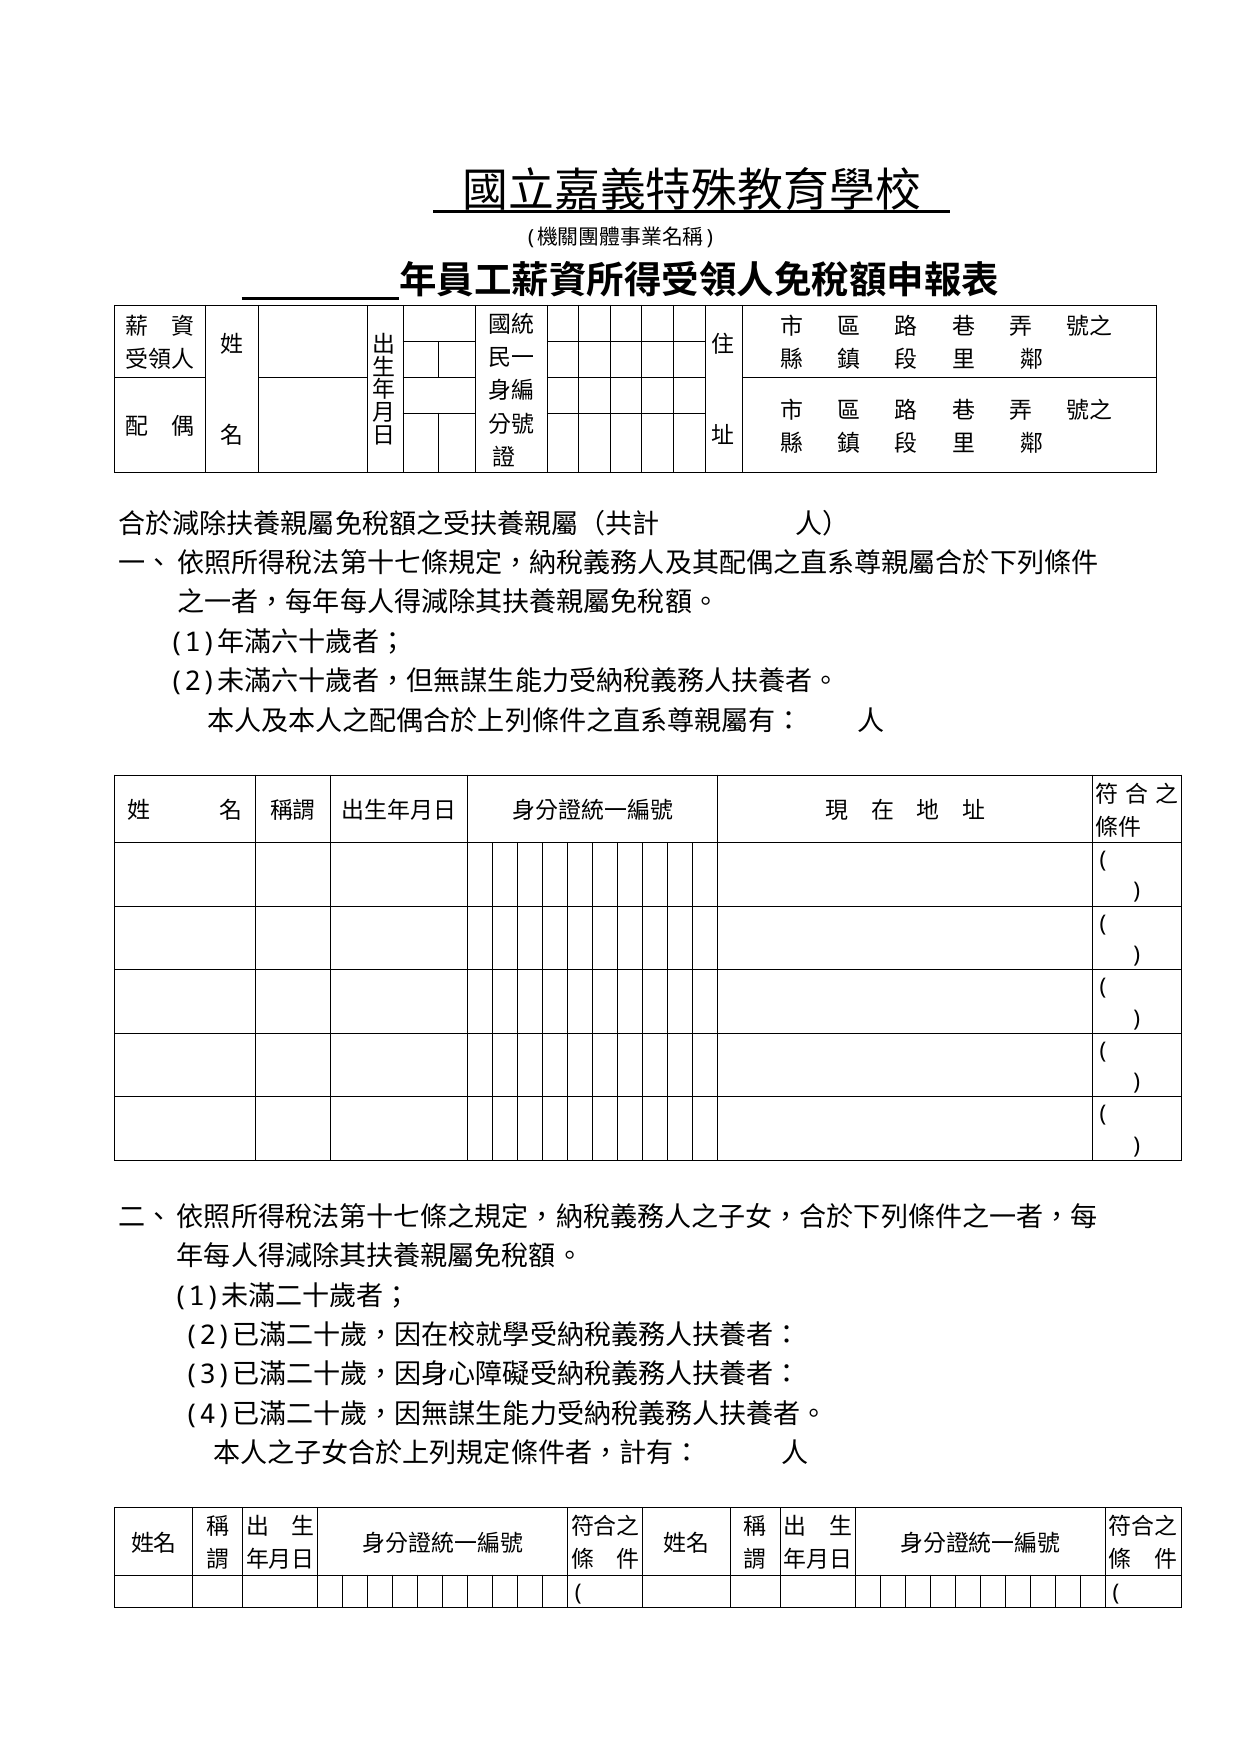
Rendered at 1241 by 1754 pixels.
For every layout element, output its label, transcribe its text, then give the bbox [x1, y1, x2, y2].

table_header 身分證統一編號 [318, 1508, 567, 1574]
list 依照所得稅法第十七條規定，納稅義務人及其配偶之直系尊親屬合於下列條件之一者，每年每人得減除其扶養親屬免稅額。 [118, 541, 1122, 620]
table_cell [568, 843, 592, 906]
table_cell [115, 1034, 255, 1096]
table_cell ( ) [1093, 907, 1181, 969]
table_cell [493, 1576, 517, 1607]
table_cell [611, 378, 641, 413]
text (2)未滿六十歲者，但無謀生能力受納稅義務人扶養者。 [168, 659, 1122, 698]
table_cell [115, 843, 255, 906]
text 本人之子女合於上列規定條件者，計有： 人 [118, 1431, 1122, 1470]
table_cell [493, 907, 517, 969]
table_cell [881, 1576, 905, 1607]
table_cell [393, 1576, 417, 1607]
table_cell [256, 843, 330, 906]
table_cell [493, 1034, 517, 1096]
table_cell [493, 970, 517, 1033]
table_cell [668, 970, 692, 1033]
table_cell [518, 843, 542, 906]
table_header [579, 306, 610, 341]
table_cell ( ) [1093, 970, 1181, 1033]
table_cell [193, 1576, 242, 1607]
table_header 薪 資 受領人 [115, 306, 205, 377]
table_cell [693, 1034, 717, 1096]
text (1)未滿二十歲者； [172, 1273, 1122, 1313]
table_cell [568, 970, 592, 1033]
table_cell [642, 414, 673, 472]
table_header [611, 306, 641, 341]
table_header [259, 306, 367, 377]
table_header [404, 306, 475, 341]
table_cell [331, 1097, 467, 1160]
text 合於減除扶養親屬免稅額之受扶養親屬（共計 人） [118, 502, 1122, 541]
text (4)已滿二十歲，因無謀生能力受納稅義務人扶養者。 [118, 1392, 1122, 1431]
table_cell [256, 1034, 330, 1096]
table_cell [439, 342, 475, 377]
table_cell [543, 843, 567, 906]
table_header 稱謂 [731, 1508, 780, 1574]
text (2)已滿二十歲，因在校就學受納稅義務人扶養者： [118, 1313, 1122, 1352]
table_cell [318, 1576, 342, 1607]
table_cell [543, 970, 567, 1033]
table_cell [518, 1097, 542, 1160]
table_header 國統 民一 身編 分號 證 [476, 306, 547, 472]
text 國立嘉義特殊教育學校 [118, 154, 1122, 220]
table_cell [693, 970, 717, 1033]
table_cell [243, 1576, 317, 1607]
table_header 符合之條 件 [568, 1508, 642, 1574]
table_cell [331, 1034, 467, 1096]
table_cell [693, 843, 717, 906]
table_cell [593, 1034, 617, 1096]
table_cell [568, 907, 592, 969]
table_cell [643, 970, 667, 1033]
table_cell 市 區 路 巷 弄 號之 縣 鎮 段 里 鄰 [743, 378, 1156, 472]
table_cell [468, 907, 492, 969]
table_cell [643, 1097, 667, 1160]
table_cell [115, 1576, 192, 1607]
table_cell [518, 970, 542, 1033]
table_cell [668, 1034, 692, 1096]
table_cell [368, 1576, 392, 1607]
table_cell [468, 1034, 492, 1096]
table_cell [548, 378, 578, 413]
table_cell [674, 378, 705, 413]
list 依照所得稅法第十七條之規定，納稅義務人之子女，合於下列條件之一者，每年每人得減除其扶養親屬免稅額。 [118, 1195, 1122, 1273]
table_cell [518, 1576, 542, 1607]
table_header 符合之條 件 [1106, 1508, 1181, 1574]
table_header 出生年月日 [368, 306, 403, 472]
table_cell [468, 1097, 492, 1160]
table_cell [493, 1097, 517, 1160]
table_cell [668, 907, 692, 969]
table_cell [331, 970, 467, 1033]
table_header 身分證統一編號 [468, 776, 717, 842]
table_cell [548, 414, 578, 472]
table_cell [1006, 1576, 1030, 1607]
table_cell [856, 1576, 880, 1607]
table_header [642, 306, 673, 341]
table_header 稱謂 [256, 776, 330, 842]
table_cell [642, 342, 673, 377]
table_header 住 址 [706, 306, 742, 472]
table_cell [115, 907, 255, 969]
table_cell ( [1106, 1576, 1181, 1607]
table_header [674, 306, 705, 341]
table_header 姓 名 [206, 306, 258, 472]
table_cell [981, 1576, 1005, 1607]
table_cell [115, 1097, 255, 1160]
table_header 市 區 路 巷 弄 號之 縣 鎮 段 里 鄰 [743, 306, 1156, 377]
table_header [548, 306, 578, 341]
table_cell [718, 970, 1092, 1033]
table_cell [1056, 1576, 1080, 1607]
table_cell [439, 414, 475, 472]
table_cell [643, 1576, 730, 1607]
table_header 符合之條件 [1093, 776, 1181, 842]
table_cell [618, 1034, 642, 1096]
table_cell [718, 907, 1092, 969]
table_cell [668, 1097, 692, 1160]
table_cell [956, 1576, 980, 1607]
text (3)已滿二十歲，因身心障礙受納稅義務人扶養者： [118, 1352, 1122, 1392]
table_cell [543, 907, 567, 969]
table_cell [259, 378, 367, 472]
table_cell [468, 970, 492, 1033]
table_cell [718, 843, 1092, 906]
table_cell [718, 1034, 1092, 1096]
table_cell [1031, 1576, 1055, 1607]
text 本人及本人之配偶合於上列條件之直系尊親屬有： 人 [207, 698, 1122, 738]
table_cell [1081, 1576, 1105, 1607]
table_cell [443, 1576, 467, 1607]
table_cell ( ) [1093, 1034, 1181, 1096]
table_cell [331, 843, 467, 906]
table_cell [693, 907, 717, 969]
table_cell ( [568, 1576, 642, 1607]
table_cell [618, 970, 642, 1033]
table_cell [518, 907, 542, 969]
table_cell [579, 378, 610, 413]
table_cell [493, 843, 517, 906]
table_header 身分證統一編號 [856, 1508, 1105, 1574]
table_cell [643, 907, 667, 969]
table_cell [343, 1576, 367, 1607]
table_header 出生年月日 [331, 776, 467, 842]
table_cell [693, 1097, 717, 1160]
table_cell [468, 1576, 492, 1607]
table_cell [543, 1034, 567, 1096]
table_cell [548, 342, 578, 377]
table_cell [611, 414, 641, 472]
table_cell [543, 1097, 567, 1160]
table_cell [731, 1576, 780, 1607]
table_cell [593, 907, 617, 969]
text (機關團體事業名稱) [118, 220, 1122, 250]
table_cell [404, 342, 438, 377]
table_cell [906, 1576, 930, 1607]
table_cell [256, 1097, 330, 1160]
text 年員工薪資所得受領人免稅額申報表 [118, 250, 1122, 305]
table_cell [781, 1576, 855, 1607]
table_header 現 在 地 址 [718, 776, 1092, 842]
table_cell [331, 907, 467, 969]
table_header 稱謂 [193, 1508, 242, 1574]
table_cell [931, 1576, 955, 1607]
table_cell [642, 378, 673, 413]
table_cell [404, 414, 438, 472]
table_cell 配 偶 [115, 378, 205, 472]
table_cell [579, 414, 610, 472]
table_cell [579, 342, 610, 377]
table_cell [618, 1097, 642, 1160]
table_cell [518, 1034, 542, 1096]
table_cell [674, 414, 705, 472]
table_cell [643, 1034, 667, 1096]
table_header 出 生 年月日 [243, 1508, 317, 1574]
table_cell [568, 1097, 592, 1160]
table_cell [643, 843, 667, 906]
text (1)年滿六十歲者； [168, 620, 1122, 659]
table_cell ( ) [1093, 1097, 1181, 1160]
table_header 姓 名 [115, 776, 255, 842]
table_cell [593, 970, 617, 1033]
table_cell [718, 1097, 1092, 1160]
table_header 姓名 [115, 1508, 192, 1574]
table_header 出 生 年月日 [781, 1508, 855, 1574]
table_header 姓名 [643, 1508, 730, 1574]
table_cell [468, 843, 492, 906]
table_cell [618, 907, 642, 969]
table_cell [256, 970, 330, 1033]
table_cell [593, 1097, 617, 1160]
table_cell [404, 378, 475, 413]
table_cell [593, 843, 617, 906]
table_cell [674, 342, 705, 377]
table_cell [256, 907, 330, 969]
table_cell [115, 970, 255, 1033]
table_cell [611, 342, 641, 377]
table_cell [568, 1034, 592, 1096]
table_cell [543, 1576, 567, 1607]
table_cell [618, 843, 642, 906]
table_cell [418, 1576, 442, 1607]
table_cell ( ) [1093, 843, 1181, 906]
table_cell [668, 843, 692, 906]
